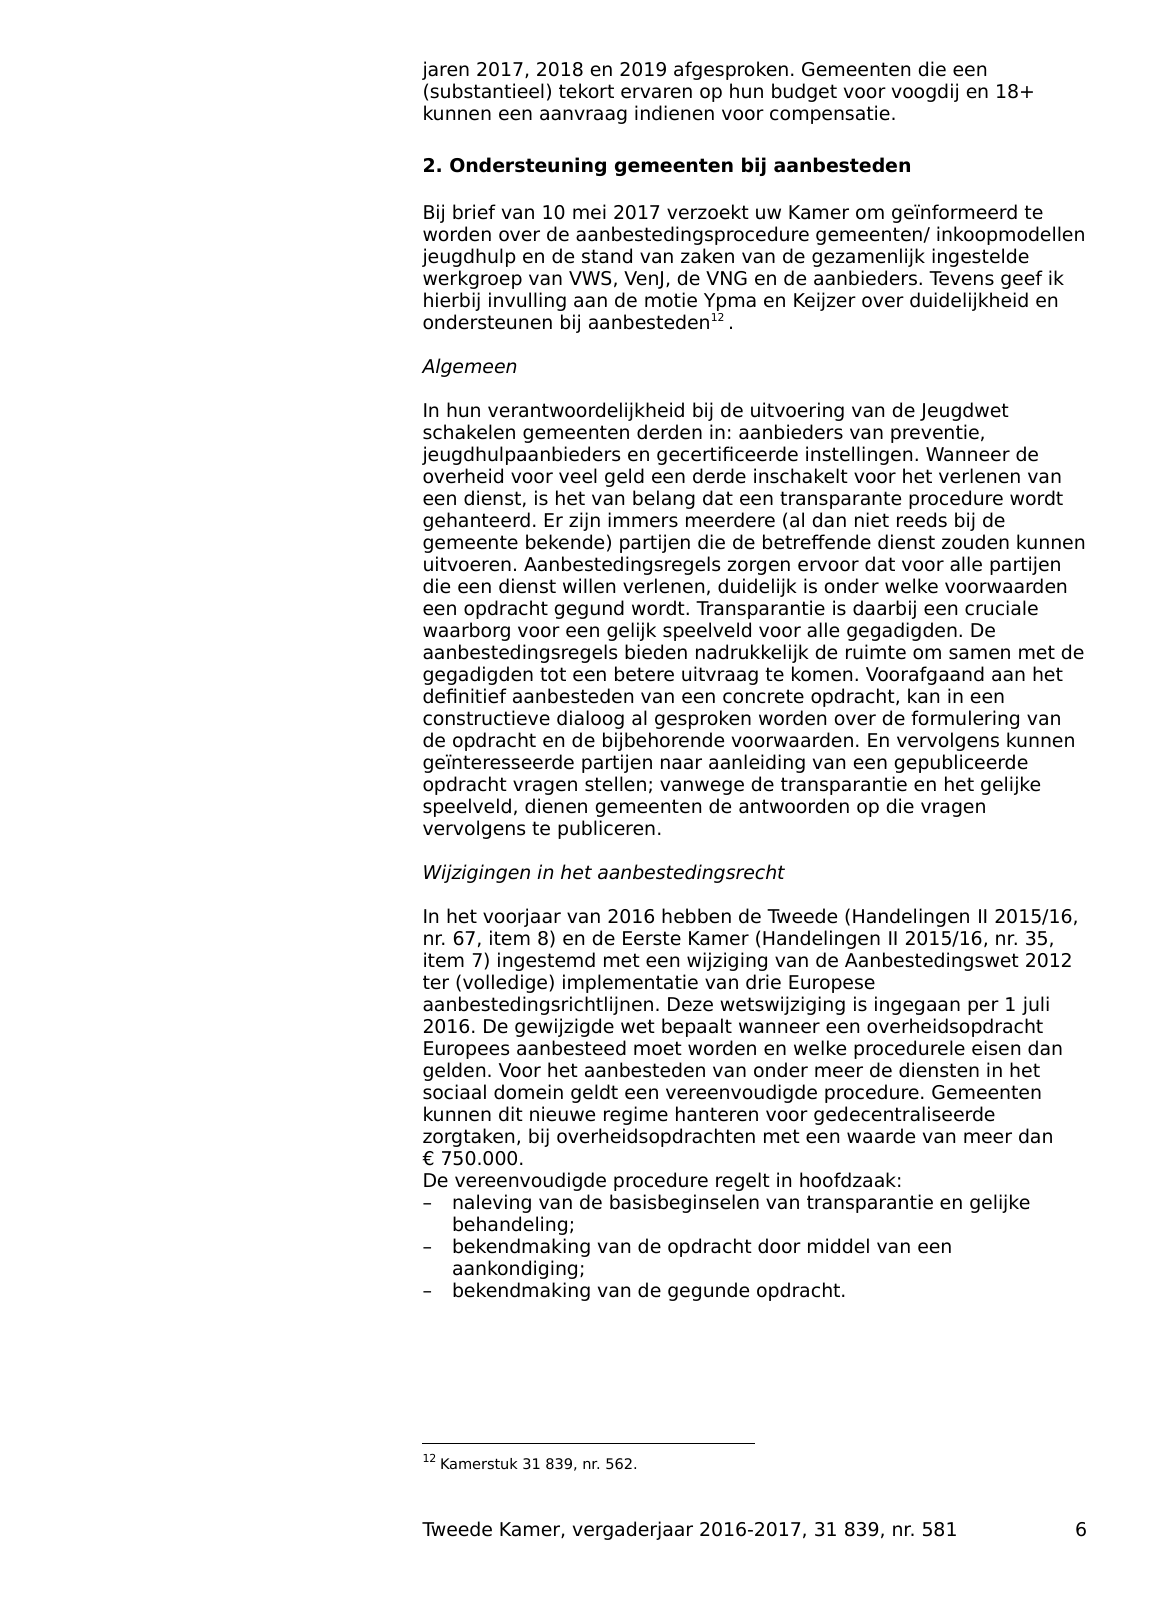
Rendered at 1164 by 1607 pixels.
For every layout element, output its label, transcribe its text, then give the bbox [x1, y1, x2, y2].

text In hun verantwoordelijkheid bij de uitvoering van de Jeugdwet schakelen gemeenten derden in: aanbieders van preventie, jeugdhulpaanbieders en gecertificeerde instellingen. Wanneer de overheid voor veel geld een derde inschakelt voor het verlenen van een dienst, is het van belang dat een transparante procedure wordt gehanteerd. Er zijn immers meerdere (al dan niet reeds bij de gemeente bekende) partijen die de betreffende dienst zouden kunnen uitvoeren. Aanbestedingsregels zorgen ervoor dat voor alle partijen die een dienst willen verlenen, duidelijk is onder welke voorwaarden een opdracht gegund wordt. Transparantie is daarbij een cruciale waarborg voor een gelijk speelveld voor alle gegadigden. De aanbestedingsregels bieden nadrukkelijk de ruimte om samen met de gegadigden tot een betere uitvraag te komen. Voorafgaand aan het definitief aanbesteden van een concrete opdracht, kan in een constructieve dialoog al gesproken worden over de formulering van de opdracht en de bijbehorende voorwaarden. En vervolgens kunnen geïnteresseerde partijen naar aanleiding van een gepubliceerde opdracht vragen stellen; vanwege de transparantie en het gelijke speelveld, dienen gemeenten de antwoorden op die vragen vervolgens te publiceren. [422, 400, 1087, 840]
subtitle 2. Ondersteuning gemeenten bij aanbesteden [422, 155, 1087, 177]
text De vereenvoudigde procedure regelt in hoofdzaak: [422, 1170, 1087, 1192]
text – naleving van de basisbeginselen van transparantie en gelijke behandeling; [422, 1192, 1087, 1236]
text Bij brief van 10 mei 2017 verzoekt uw Kamer om geïnformeerd te worden over de aanbestedingsprocedure gemeenten/ inkoopmodellen jeugdhulp en de stand van zaken van de gezamenlijk ingestelde werkgroep van VWS, VenJ, de VNG en de aanbieders. Tevens geef ik hierbij invulling aan de motie Ypma en Keijzer over duidelijkheid en ondersteunen bij aanbesteden. [422, 202, 1087, 334]
text Kamerstuk 31 839, nr. 562. [422, 1452, 1087, 1474]
text – bekendmaking van de gegunde opdracht. [422, 1280, 1087, 1302]
text In het voorjaar van 2016 hebben de Tweede (Handelingen II 2015/16, nr. 67, item 8) en de Eerste Kamer (Handelingen II 2015/16, nr. 35, item 7) ingestemd met een wijziging van de Aanbestedingswet 2012 ter (volledige) implementatie van drie Europese aanbestedingsrichtlijnen. Deze wetswijziging is ingegaan per 1 juli 2016. De gewijzigde wet bepaalt wanneer een overheidsopdracht Europees aanbesteed moet worden en welke procedurele eisen dan gelden. Voor het aanbesteden van onder meer de diensten in het sociaal domein geldt een vereenvoudigde procedure. Gemeenten kunnen dit nieuwe regime hanteren voor gedecentraliseerde zorgtaken, bij overheidsopdrachten met een waarde van meer dan € 750.000. [422, 906, 1087, 1170]
subtitle Algemeen [422, 356, 1087, 378]
subtitle Wijzigingen in het aanbestedingsrecht [422, 862, 1087, 884]
text jaren 2017, 2018 en 2019 afgesproken. Gemeenten die een (substantieel) tekort ervaren op hun budget voor voogdij en 18+ kunnen een aanvraag indienen voor compensatie. [422, 59, 1087, 125]
text – bekendmaking van de opdracht door middel van een aankondiging; [422, 1236, 1087, 1280]
